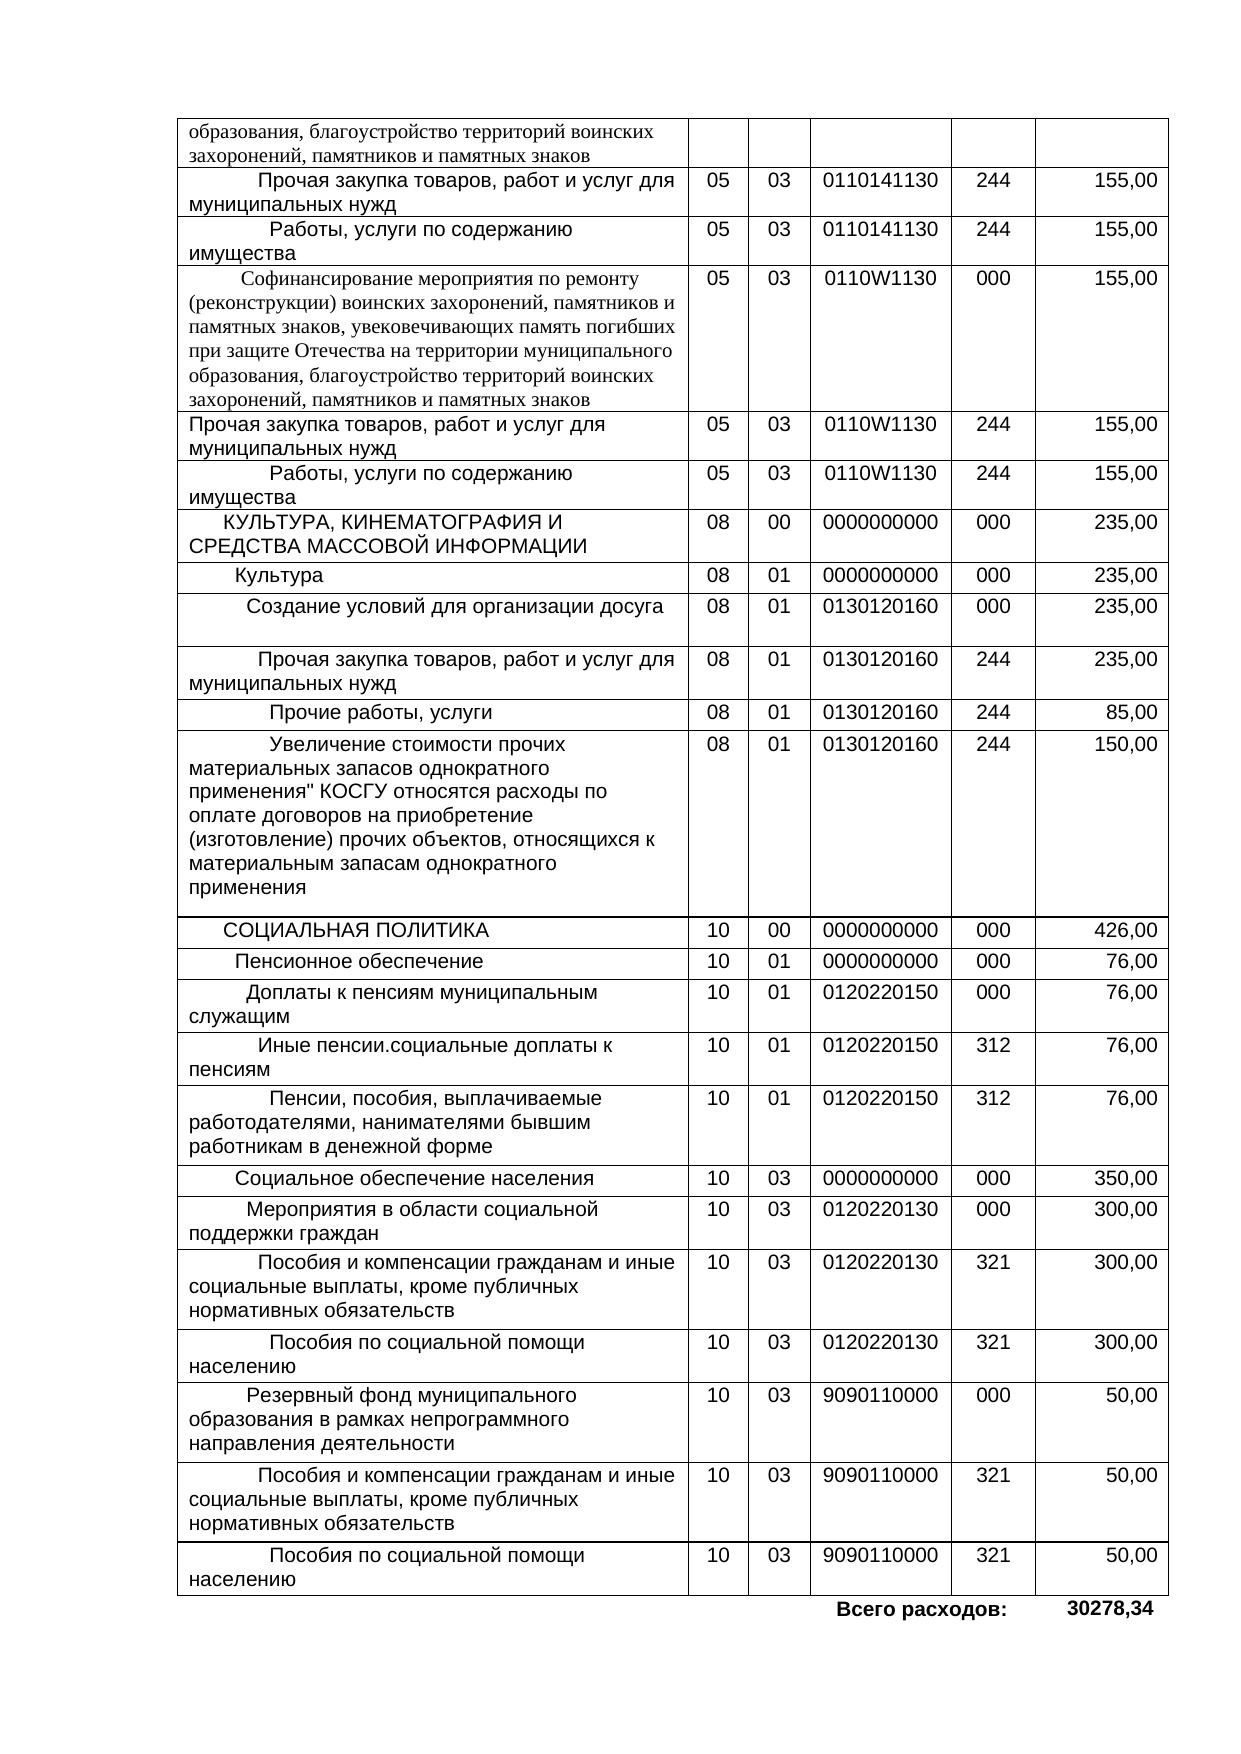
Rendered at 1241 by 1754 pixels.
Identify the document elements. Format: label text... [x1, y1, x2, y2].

table_cell 08 [689, 510, 748, 562]
table_cell Увеличение стоимости прочих материальных запасов однократного применения" КОСГУ относятся расходы по оплате договоров на приобретение (изготовление) прочих объектов, относящихся к материальным запасам однократного применения [178, 731, 688, 916]
table_cell 155,00 [1036, 461, 1168, 508]
table_cell 01 [749, 563, 810, 593]
table_cell Пособия и компенсации гражданам и иные социальные выплаты, кроме публичных нормативных обязательств [178, 1250, 688, 1329]
table_cell 000 [952, 1383, 1035, 1462]
table_cell 01 [749, 731, 810, 916]
table_cell 0130120160 [811, 594, 951, 646]
table_cell Мероприятия в области социальной поддержки граждан [178, 1197, 688, 1249]
table_cell 244 [952, 168, 1035, 216]
table_cell 244 [952, 217, 1035, 265]
table_cell Доплаты к пенсиям муниципальным служащим [178, 980, 688, 1032]
table_cell 9090110000 [811, 1543, 951, 1594]
table_cell 10 [689, 980, 748, 1032]
table_cell 08 [689, 563, 748, 593]
table_cell 235,00 [1036, 510, 1168, 562]
table_cell Пособия по социальной помощи населению [178, 1543, 688, 1594]
table_cell 10 [689, 1463, 748, 1541]
table_cell 312 [952, 1086, 1035, 1165]
table_cell 0120220130 [811, 1330, 951, 1382]
table_cell 10 [689, 1197, 748, 1249]
table_cell 76,00 [1036, 1033, 1168, 1085]
table_cell 50,00 [1036, 1543, 1168, 1594]
table_cell 01 [749, 647, 810, 699]
table_cell 01 [749, 1033, 810, 1085]
table_cell 50,00 [1036, 1463, 1168, 1541]
table_cell 000 [952, 980, 1035, 1032]
table_cell 10 [689, 1166, 748, 1196]
table_cell 0000000000 [811, 949, 951, 979]
table_cell 76,00 [1036, 949, 1168, 979]
table_cell 01 [749, 594, 810, 646]
table_cell 9090110000 [811, 1463, 951, 1541]
table_cell 000 [952, 918, 1035, 948]
table_cell 155,00 [1036, 412, 1168, 459]
table_cell Пенсионное обеспечение [178, 949, 688, 979]
table_cell 235,00 [1036, 563, 1168, 593]
table_cell 0110W1130 [811, 266, 951, 411]
table_cell Пособия и компенсации гражданам и иные социальные выплаты, кроме публичных нормативных обязательств [178, 1463, 688, 1541]
table_cell 000 [952, 510, 1035, 562]
table_cell Социальное обеспечение населения [178, 1166, 688, 1196]
table_cell 03 [749, 1383, 810, 1462]
table_cell 05 [689, 412, 748, 459]
table_cell 01 [749, 949, 810, 979]
table_cell 0000000000 [811, 510, 951, 562]
table_cell 01 [749, 980, 810, 1032]
table_cell 9090110000 [811, 1383, 951, 1462]
table_cell 155,00 [1036, 217, 1168, 265]
table_cell Прочая закупка товаров, работ и услуг для муниципальных нужд [178, 647, 688, 699]
table_cell Всего расходов: [177, 1596, 1036, 1621]
table_cell 244 [952, 412, 1035, 459]
table_cell 50,00 [1036, 1383, 1168, 1462]
table_cell [952, 119, 1035, 167]
table_cell 0120220150 [811, 1086, 951, 1165]
table_cell 08 [689, 647, 748, 699]
table_cell Работы, услуги по содержанию имущества [178, 217, 688, 265]
table_cell Прочая закупка товаров, работ и услуг для муниципальных нужд [178, 168, 688, 216]
table_cell 0000000000 [811, 1166, 951, 1196]
table_cell 03 [749, 1543, 810, 1594]
table_cell Резервный фонд муниципального образования в рамках непрограммного направления деятельности [178, 1383, 688, 1462]
table_cell 000 [952, 1197, 1035, 1249]
table_cell 155,00 [1036, 266, 1168, 411]
table_cell Иные пенсии.социальные доплаты к пенсиям [178, 1033, 688, 1085]
table_cell 03 [749, 217, 810, 265]
table_cell 0120220150 [811, 980, 951, 1032]
table_cell 10 [689, 1086, 748, 1165]
table_cell КУЛЬТУРА, КИНЕМАТОГРАФИЯ И СРЕДСТВА МАССОВОЙ ИНФОРМАЦИИ [178, 510, 688, 562]
table_cell 76,00 [1036, 980, 1168, 1032]
table_cell 0130120160 [811, 700, 951, 730]
table_cell 03 [749, 1330, 810, 1382]
table_cell 05 [689, 217, 748, 265]
table_cell 0120220130 [811, 1197, 951, 1249]
table_cell 03 [749, 1463, 810, 1541]
table_cell 08 [689, 731, 748, 916]
table_cell 01 [749, 1086, 810, 1165]
table_cell 235,00 [1036, 594, 1168, 646]
table_cell 0130120160 [811, 647, 951, 699]
table_cell 426,00 [1036, 918, 1168, 948]
table_cell 10 [689, 1033, 748, 1085]
table_cell 312 [952, 1033, 1035, 1085]
table_cell 03 [749, 1166, 810, 1196]
table_cell 05 [689, 168, 748, 216]
table_cell 0110141130 [811, 168, 951, 216]
table_cell 0110W1130 [811, 412, 951, 459]
table_cell Культура [178, 563, 688, 593]
table_cell 0000000000 [811, 563, 951, 593]
table_cell 05 [689, 266, 748, 411]
table_cell 03 [749, 1197, 810, 1249]
table_cell 321 [952, 1250, 1035, 1329]
table_cell [1165, 1596, 1169, 1621]
table_cell 244 [952, 700, 1035, 730]
table_cell 0120220130 [811, 1250, 951, 1329]
table_cell Пенсии, пособия, выплачиваемые работодателями, нанимателями бывшим работникам в денежной форме [178, 1086, 688, 1165]
table_cell 0130120160 [811, 731, 951, 916]
table_cell 300,00 [1036, 1250, 1168, 1329]
table_cell 03 [749, 168, 810, 216]
table_cell 30278,34 [1036, 1596, 1165, 1621]
table_cell 235,00 [1036, 647, 1168, 699]
table_cell Софинансирование мероприятия по ремонту (реконструкции) воинских захоронений, памятников и памятных знаков, увековечивающих память погибших при защите Отечества на территории муниципального образования, благоустройство территорий воинских захоронений, памятников и памятных знаков [178, 266, 688, 411]
table_cell 300,00 [1036, 1197, 1168, 1249]
table_cell 10 [689, 1330, 748, 1382]
table_cell СОЦИАЛЬНАЯ ПОЛИТИКА [178, 918, 688, 948]
table_cell образования, благоустройство территорий воинских захоронений, памятников и памятных знаков [178, 119, 688, 167]
table_cell 10 [689, 1383, 748, 1462]
table_cell 03 [749, 1250, 810, 1329]
table_cell 00 [749, 918, 810, 948]
table_cell Прочая закупка товаров, работ и услуг для муниципальных нужд [178, 412, 688, 459]
table_cell [811, 119, 951, 167]
table_cell 244 [952, 647, 1035, 699]
table_cell 321 [952, 1463, 1035, 1541]
table_cell 000 [952, 1166, 1035, 1196]
table_cell 03 [749, 412, 810, 459]
table_cell 244 [952, 731, 1035, 916]
table_cell 05 [689, 461, 748, 508]
table_cell [1036, 119, 1168, 167]
table_cell 03 [749, 266, 810, 411]
table_cell 150,00 [1036, 731, 1168, 916]
table_cell 10 [689, 1543, 748, 1594]
table_cell 000 [952, 563, 1035, 593]
table_cell 10 [689, 949, 748, 979]
table_cell 321 [952, 1330, 1035, 1382]
table_cell 0000000000 [811, 918, 951, 948]
table_cell 000 [952, 266, 1035, 411]
table_cell Работы, услуги по содержанию имущества [178, 461, 688, 508]
table_cell [689, 119, 748, 167]
table_cell 300,00 [1036, 1330, 1168, 1382]
table_cell 000 [952, 949, 1035, 979]
table_cell Пособия по социальной помощи населению [178, 1330, 688, 1382]
table_cell 00 [749, 510, 810, 562]
table_cell 03 [749, 461, 810, 508]
table_cell 0120220150 [811, 1033, 951, 1085]
table_cell 01 [749, 700, 810, 730]
table_cell Создание условий для организации досуга [178, 594, 688, 646]
table_cell 244 [952, 461, 1035, 508]
table_cell 155,00 [1036, 168, 1168, 216]
table_cell [749, 119, 810, 167]
table_cell 08 [689, 594, 748, 646]
table_cell 76,00 [1036, 1086, 1168, 1165]
table_cell 08 [689, 700, 748, 730]
table_cell 10 [689, 918, 748, 948]
table_cell 000 [952, 594, 1035, 646]
table_cell 321 [952, 1543, 1035, 1594]
table_cell 0110141130 [811, 217, 951, 265]
table_cell 85,00 [1036, 700, 1168, 730]
table_cell Прочие работы, услуги [178, 700, 688, 730]
table_cell 10 [689, 1250, 748, 1329]
table_cell 350,00 [1036, 1166, 1168, 1196]
table_cell 0110W1130 [811, 461, 951, 508]
